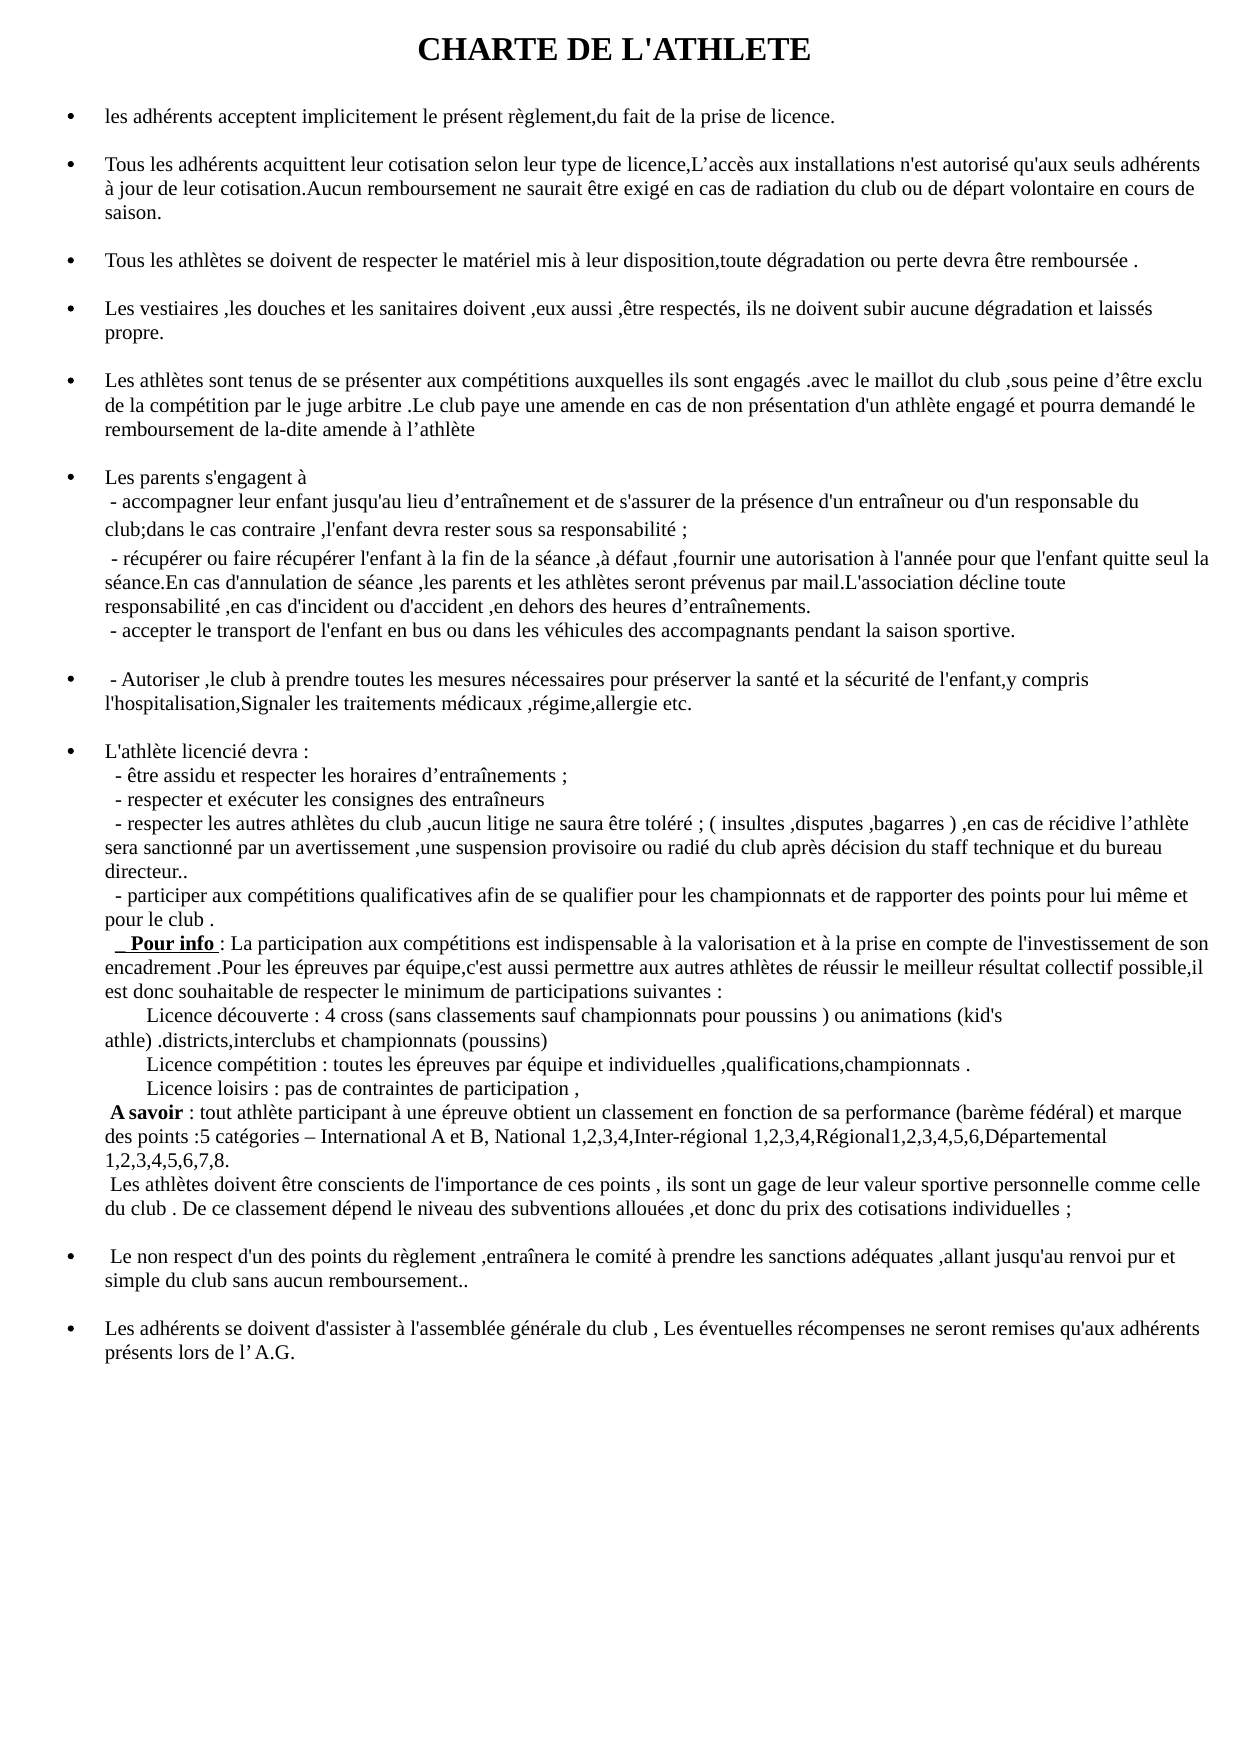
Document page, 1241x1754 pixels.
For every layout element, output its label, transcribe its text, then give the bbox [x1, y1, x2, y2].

list Licence loisirs : pas de contraintes de participation , [67, 1076, 1211, 1100]
list - participer aux compétitions qualificatives afin de se qualifier pour les championnats et de rapporter des points pour lui même et pour le club . [67, 883, 1211, 931]
list Tous les athlètes se doivent de respecter le matériel mis à leur disposition,toute dégradation ou perte devra être remboursée . [67, 248, 1211, 272]
list - accompagner leur enfant jusqu'au lieu d’entraînement et de s'assurer de la présence d'un entraîneur ou d'un responsable du club;dans le cas contraire ,l'enfant devra rester sous sa responsabilité ; [67, 489, 1211, 542]
list L'athlète licencié devra : [67, 739, 1211, 763]
list - respecter les autres athlètes du club ,aucun litige ne saura être toléré ; ( insultes ,disputes ,bagarres ) ,en cas de récidive l’athlète sera sanctionné par un avertissement ,une suspension provisoire ou radié du club après décision du staff technique et du bureau directeur.. [67, 811, 1211, 883]
list les adhérents acceptent implicitement le présent règlement,du fait de la prise de licence. [67, 104, 1211, 128]
list Licence compétition : toutes les épreuves par équipe et individuelles ,qualifications,championnats . [67, 1052, 1211, 1076]
list - Autoriser ,le club à prendre toutes les mesures nécessaires pour préserver la santé et la sécurité de l'enfant,y compris l'hospitalisation,Signaler les traitements médicaux ,régime,allergie etc. [67, 667, 1211, 715]
list _ Pour info : La participation aux compétitions est indispensable à la valorisation et à la prise en compte de l'investissement de son encadrement .Pour les épreuves par équipe,c'est aussi permettre aux autres athlètes de réussir le meilleur résultat collectif possible,il est donc souhaitable de respecter le minimum de participations suivantes : [67, 931, 1211, 1003]
list A savoir : tout athlète participant à une épreuve obtient un classement en fonction de sa performance (barème fédéral) et marque des points :5 catégories – International A et B, National 1,2,3,4,Inter-régional 1,2,3,4,Régional1,2,3,4,5,6,Départemental 1,2,3,4,5,6,7,8. [67, 1100, 1211, 1172]
list - accepter le transport de l'enfant en bus ou dans les véhicules des accompagnants pendant la saison sportive. [67, 618, 1211, 642]
list Le non respect d'un des points du règlement ,entraînera le comité à prendre les sanctions adéquates ,allant jusqu'au renvoi pur et simple du club sans aucun remboursement.. [67, 1244, 1211, 1292]
list Licence découverte : 4 cross (sans classements sauf championnats pour poussins ) ou animations (kid's athle) .districts,interclubs et championnats (poussins) [67, 1003, 1211, 1052]
list Les parents s'engagent à [67, 465, 1211, 489]
list Les athlètes doivent être conscients de l'importance de ces points , ils sont un gage de leur valeur sportive personnelle comme celle du club . De ce classement dépend le niveau des subventions allouées ,et donc du prix des cotisations individuelles ; [67, 1172, 1211, 1220]
list Les athlètes sont tenus de se présenter aux compétitions auxquelles ils sont engagés .avec le maillot du club ,sous peine d’être exclu de la compétition par le juge arbitre .Le club paye une amende en cas de non présentation d'un athlète engagé et pourra demandé le remboursement de la-dite amende à l’athlète [67, 368, 1211, 441]
list - respecter et exécuter les consignes des entraîneurs [67, 787, 1211, 811]
list Tous les adhérents acquittent leur cotisation selon leur type de licence,L’accès aux installations n'est autorisé qu'aux seuls adhérents à jour de leur cotisation.Aucun remboursement ne saurait être exigé en cas de radiation du club ou de départ volontaire en cours de saison. [67, 152, 1211, 224]
list Les adhérents se doivent d'assister à l'assemblée générale du club , Les éventuelles récompenses ne seront remises qu'aux adhérents présents lors de l’ A.G. [67, 1316, 1211, 1364]
list - récupérer ou faire récupérer l'enfant à la fin de la séance ,à défaut ,fournir une autorisation à l'année pour que l'enfant quitte seul la séance.En cas d'annulation de séance ,les parents et les athlètes seront prévenus par mail.L'association décline toute responsabilité ,en cas d'incident ou d'accident ,en dehors des heures d’entraînements. [67, 542, 1211, 618]
list - être assidu et respecter les horaires d’entraînements ; [67, 763, 1211, 787]
text CHARTE DE L'ATHLETE [29, 29, 1211, 68]
list Les vestiaires ,les douches et les sanitaires doivent ,eux aussi ,être respectés, ils ne doivent subir aucune dégradation et laissés propre. [67, 296, 1211, 344]
